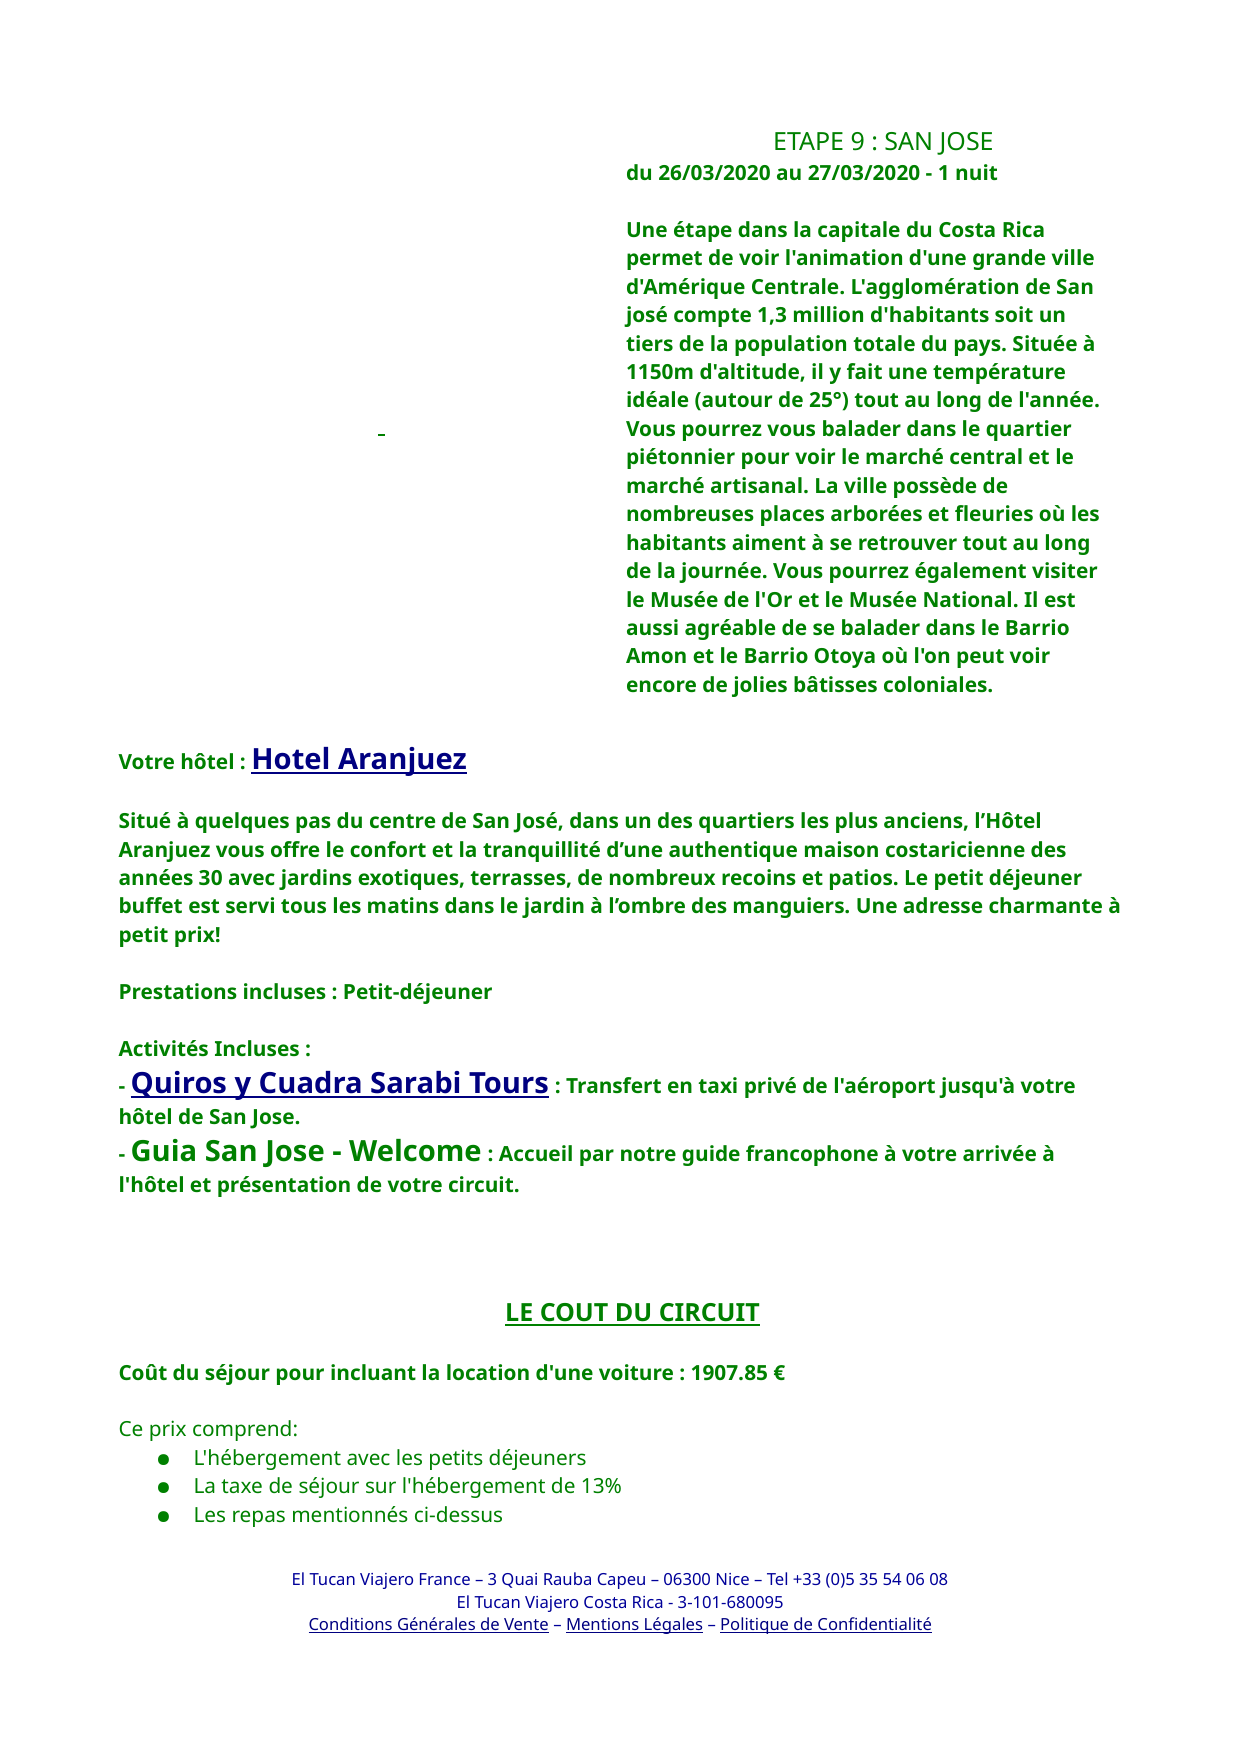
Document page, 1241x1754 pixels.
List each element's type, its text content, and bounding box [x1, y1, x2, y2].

table_header [118, 118, 620, 704]
text - Quiros y Cuadra Sarabi Tours : Transfert en taxi privé de l'aéroport jusqu'à votre hôtel de San Jose. [118, 1062, 1122, 1130]
text Activités Incluses : [118, 1034, 1122, 1062]
table_header ETAPE 9 : SAN JOSE du 26/03/2020 au 27/03/2020 - 1 nuit Une étape dans la capitale du Costa Rica permet de voir l'animation d'une grande ville d'Amérique Centrale. L'agglomération de San josé compte 1,3 million d'habitants soit un tiers de la population totale du pays. Située à 1150m d'altitude, il y fait une température idéale (autour de 25°) tout au long de l'année. Vous pourrez vous balader dans le quartier piétonnier pour voir le marché central et le marché artisanal. La ville possède de nombreuses places arborées et fleuries où les habitants aiment à se retrouver tout au long de la journée. Vous pourrez également visiter le Musée de l'Or et le Musée National. Il est aussi agréable de se balader dans le Barrio Amon et le Barrio Otoya où l'on peut voir encore de jolies bâtisses coloniales. [620, 118, 1122, 704]
text LE COUT DU CIRCUIT [118, 1295, 1146, 1329]
text Votre hôtel : Hotel Aranjuez [118, 738, 1122, 778]
text Situé à quelques pas du centre de San José, dans un des quartiers les plus anciens, l’Hôtel Aranjuez vous offre le confort et la tranquillité d’une authentique maison costaricienne des années 30 avec jardins exotiques, terrasses, de nombreux recoins et patios. Le petit déjeuner buffet est servi tous les matins dans le jardin à l’ombre des manguiers. Une adresse charmante à petit prix! [118, 806, 1122, 948]
list La taxe de séjour sur l'hébergement de 13% [156, 1471, 1122, 1500]
text Prestations incluses : Petit-déjeuner [118, 977, 1122, 1005]
text Ce prix comprend: [118, 1414, 1122, 1443]
text Coût du séjour pour incluant la location d'une voiture : 1907.85 € [118, 1358, 1122, 1386]
list Les repas mentionnés ci-dessus [156, 1500, 1122, 1528]
text - Guia San Jose - Welcome : Accueil par notre guide francophone à votre arrivée à l'hôtel et présentation de votre circuit. [118, 1130, 1122, 1198]
list L'hébergement avec les petits déjeuners [156, 1443, 1122, 1471]
